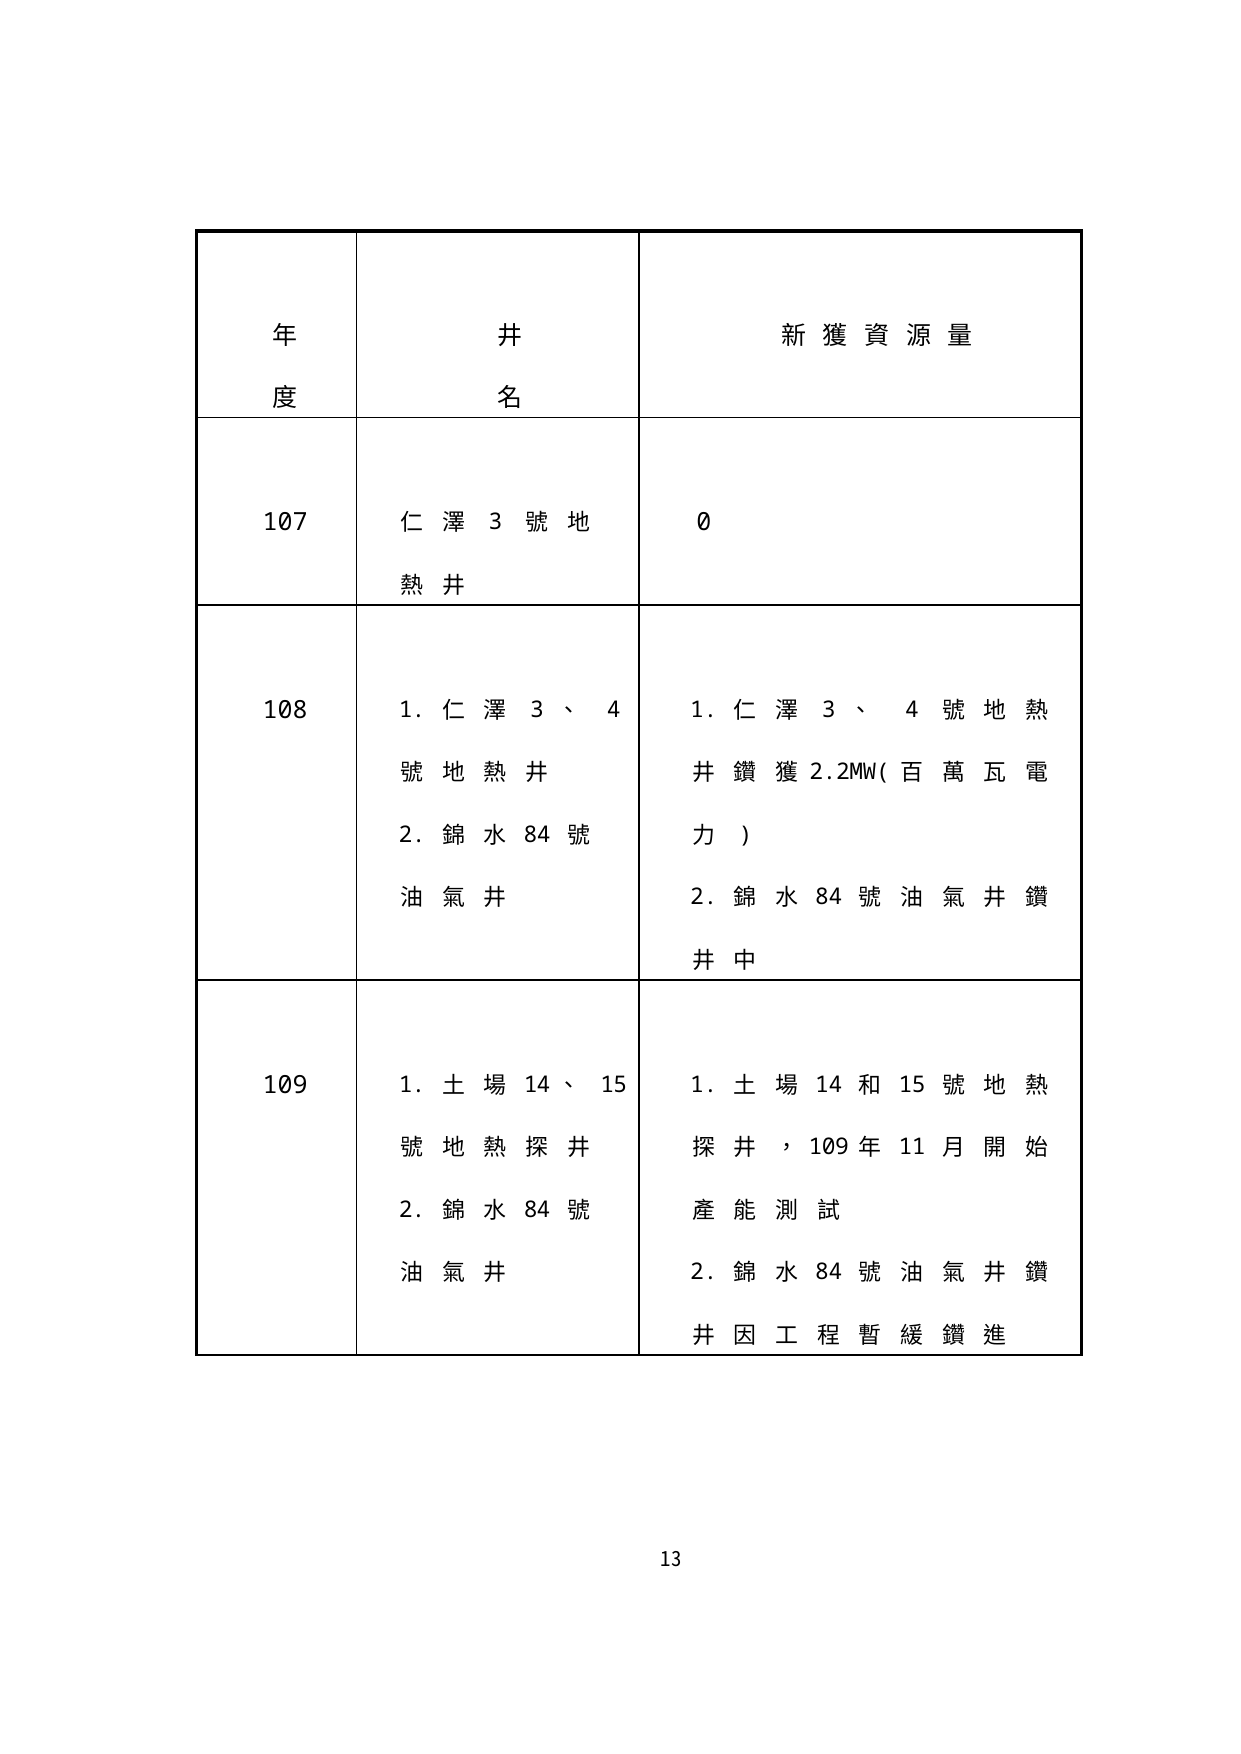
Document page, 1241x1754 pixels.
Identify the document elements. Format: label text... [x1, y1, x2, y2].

table_cell 1.土場14和15號地熱探井，109年11月開始產能測試 2.錦水84號油氣井鑽井因工程暫緩鑽進 [640, 981, 1080, 1354]
table_cell 1.仁澤3、4號地熱井鑽獲2.2MW(百萬瓦電力) 2.錦水84號油氣井鑽井中 [640, 606, 1080, 979]
table_header 井 名 [357, 233, 638, 417]
table_cell 仁澤3號地熱井 [357, 418, 638, 604]
table_cell 108 [198, 606, 356, 979]
table_cell 0 [640, 418, 1080, 604]
table_header 年 度 [198, 233, 356, 417]
table_header 新獲資源量 [640, 233, 1080, 417]
table_cell 1.土場14、15號地熱探井 2.錦水84號油氣井 [357, 981, 638, 1354]
table_cell 107 [198, 418, 356, 604]
table_cell 109 [198, 981, 356, 1354]
table_cell 1.仁澤3、4號地熱井 2.錦水84號油氣井 [357, 606, 638, 979]
